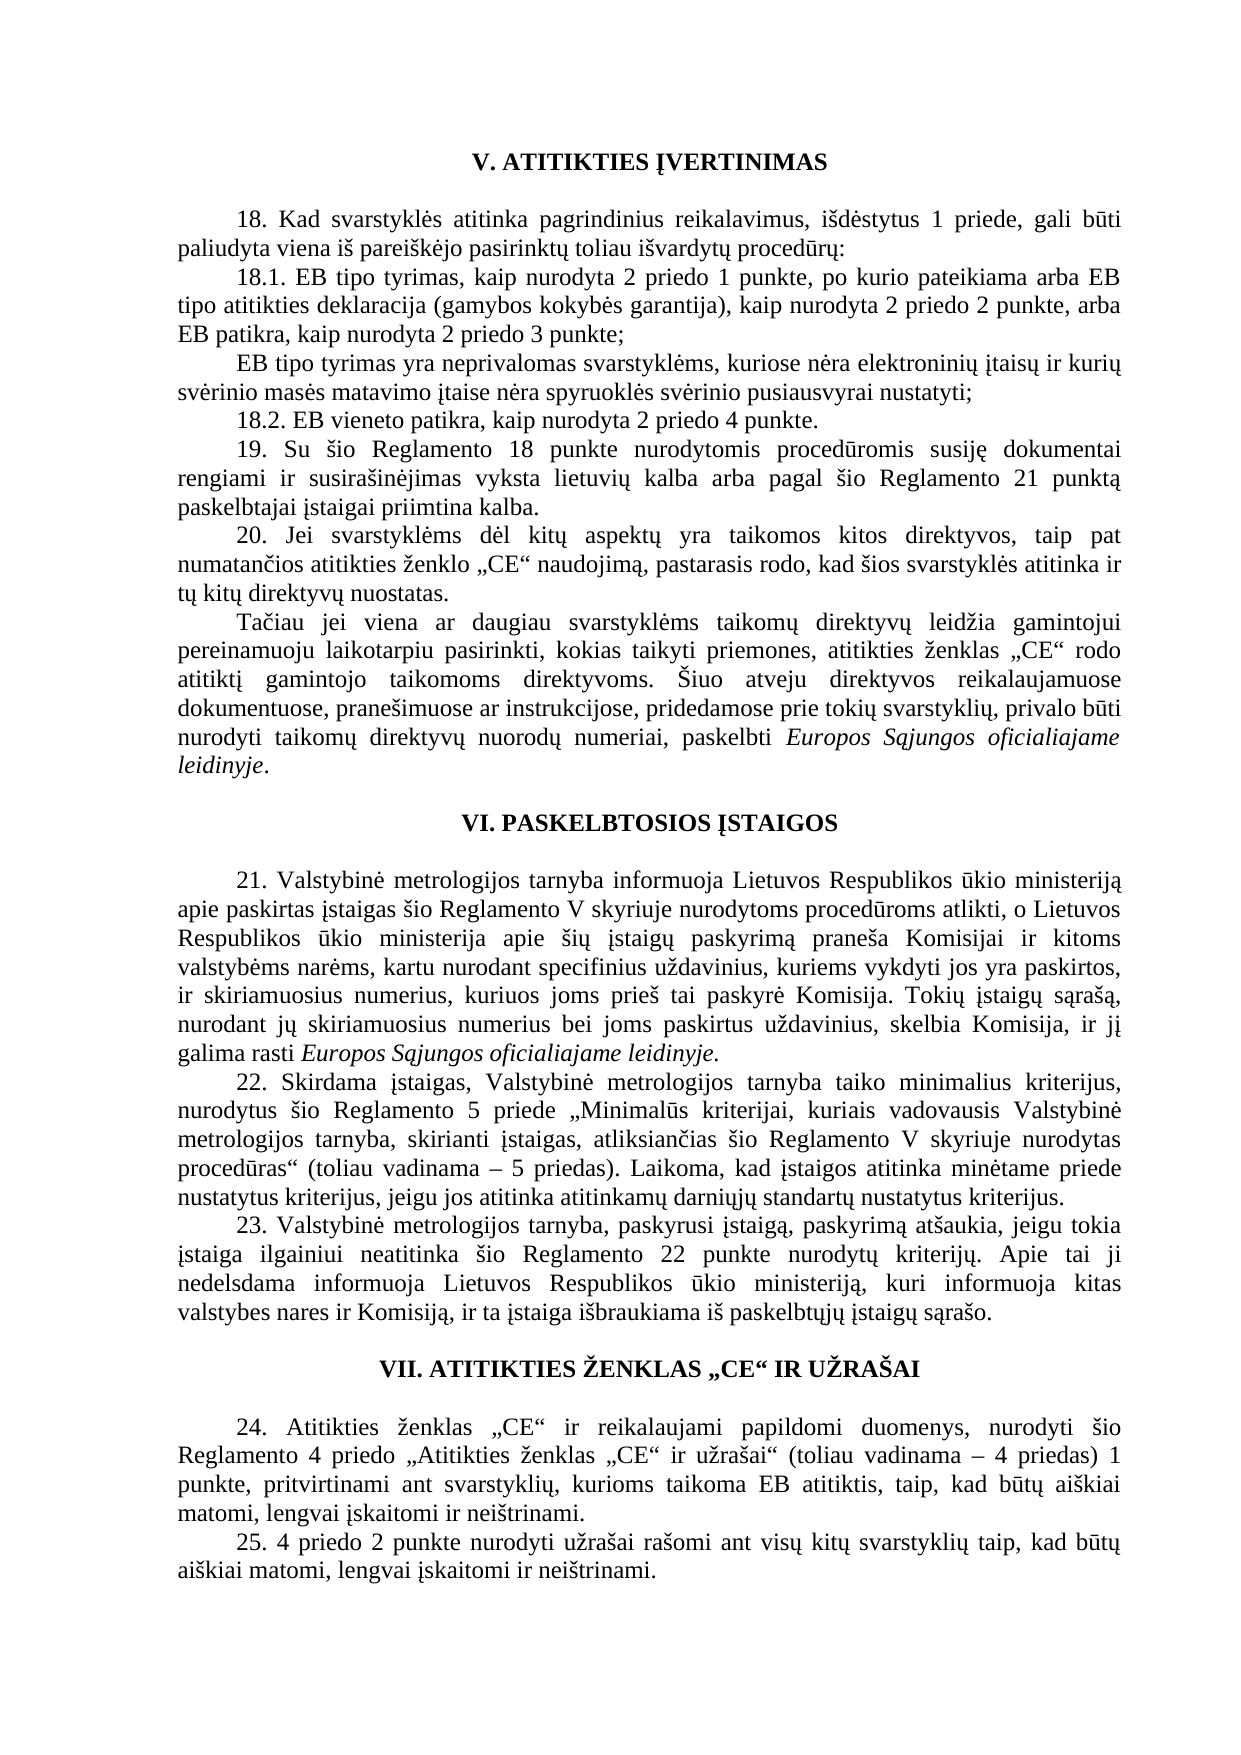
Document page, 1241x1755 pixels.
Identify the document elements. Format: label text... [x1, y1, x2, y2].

text 21. Valstybinė metrologijos tarnyba informuoja Lietuvos Respublikos ūkio ministeriją apie paskirtas įstaigas šio Reglamento V skyriuje nurodytoms procedūroms atlikti, o Lietuvos Respublikos ūkio ministerija apie šių įstaigų paskyrimą praneša Komisijai ir kitoms valstybėms narėms, kartu nurodant specifinius uždavinius, kuriems vykdyti jos yra paskirtos, ir skiriamuosius numerius, kuriuos joms prieš tai paskyrė Komisija. Tokių įstaigų sąrašą, nurodant jų skiriamuosius numerius bei joms paskirtus uždavinius, skelbia Komisija, ir jį galima rasti Europos Sąjungos oficialiajame leidinyje. [177, 866, 1122, 1067]
text 23. Valstybinė metrologijos tarnyba, paskyrusi įstaigą, paskyrimą atšaukia, jeigu tokia įstaiga ilgainiui neatitinka šio Reglamento 22 punkte nurodytų kriterijų. Apie tai ji nedelsdama informuoja Lietuvos Respublikos ūkio ministeriją, kuri informuoja kitas valstybes nares ir Komisiją, ir ta įstaiga išbraukiama iš paskelbtųjų įstaigų sąrašo. [177, 1211, 1122, 1326]
text 22. Skirdama įstaigas, Valstybinė metrologijos tarnyba taiko minimalius kriterijus, nurodytus šio Reglamento 5 priede „Minimalūs kriterijai, kuriais vadovausis Valstybinė metrologijos tarnyba, skirianti įstaigas, atliksiančias šio Reglamento V skyriuje nurodytas procedūras“ (toliau vadinama – 5 priedas). Laikoma, kad įstaigos atitinka minėtame priede nustatytus kriterijus, jeigu jos atitinka atitinkamų darniųjų standartų nustatytus kriterijus. [177, 1067, 1122, 1211]
text 24. Atitikties ženklas „CE“ ir reikalaujami papildomi duomenys, nurodyti šio Reglamento 4 priedo „Atitikties ženklas „CE“ ir užrašai“ (toliau vadinama – 4 priedas) 1 punkte, pritvirtinami ant svarstyklių, kurioms taikoma EB atitiktis, taip, kad būtų aiškiai matomi, lengvai įskaitomi ir neištrinami. [177, 1412, 1122, 1527]
text V. ATITIKTIES ĮVERTINIMAS [177, 147, 1122, 176]
text VII. ATITIKTIES ŽENKLAS „CE“ IR UŽRAŠAI [177, 1354, 1122, 1383]
text EB tipo tyrimas yra neprivalomas svarstyklėms, kuriose nėra elektroninių įtaisų ir kurių svėrinio masės matavimo įtaise nėra spyruoklės svėrinio pusiausvyrai nustatyti; [177, 348, 1122, 406]
text 18.2. EB vieneto patikra, kaip nurodyta 2 priedo 4 punkte. [177, 406, 1122, 434]
text Tačiau jei viena ar daugiau svarstyklėms taikomų direktyvų leidžia gamintojui pereinamuoju laikotarpiu pasirinkti, kokias taikyti priemones, atitikties ženklas „CE“ rodo atitiktį gamintojo taikomoms direktyvoms. Šiuo atveju direktyvos reikalaujamuose dokumentuose, pranešimuose ar instrukcijose, pridedamose prie tokių svarstyklių, privalo būti nurodyti taikomų direktyvų nuorodų numeriai, paskelbti Europos Sąjungos oficialiajame leidinyje. [177, 607, 1122, 779]
text 20. Jei svarstyklėms dėl kitų aspektų yra taikomos kitos direktyvos, taip pat numatančios atitikties ženklo „CE“ naudojimą, pastarasis rodo, kad šios svarstyklės atitinka ir tų kitų direktyvų nuostatas. [177, 521, 1122, 607]
text 18. Kad svarstyklės atitinka pagrindinius reikalavimus, išdėstytus 1 priede, gali būti paliudyta viena iš pareiškėjo pasirinktų toliau išvardytų procedūrų: [177, 204, 1122, 262]
text VI. paskelbtosios įstaigos [177, 808, 1122, 837]
text 18.1. EB tipo tyrimas, kaip nurodyta 2 priedo 1 punkte, po kurio pateikiama arba EB tipo atitikties deklaracija (gamybos kokybės garantija), kaip nurodyta 2 priedo 2 punkte, arba EB patikra, kaip nurodyta 2 priedo 3 punkte; [177, 262, 1122, 348]
text 19. Su šio Reglamento 18 punkte nurodytomis procedūromis susiję dokumentai rengiami ir susirašinėjimas vyksta lietuvių kalba arba pagal šio Reglamento 21 punktą paskelbtajai įstaigai priimtina kalba. [177, 434, 1122, 521]
text 25. 4 priedo 2 punkte nurodyti užrašai rašomi ant visų kitų svarstyklių taip, kad būtų aiškiai matomi, lengvai įskaitomi ir neištrinami. [177, 1527, 1122, 1584]
